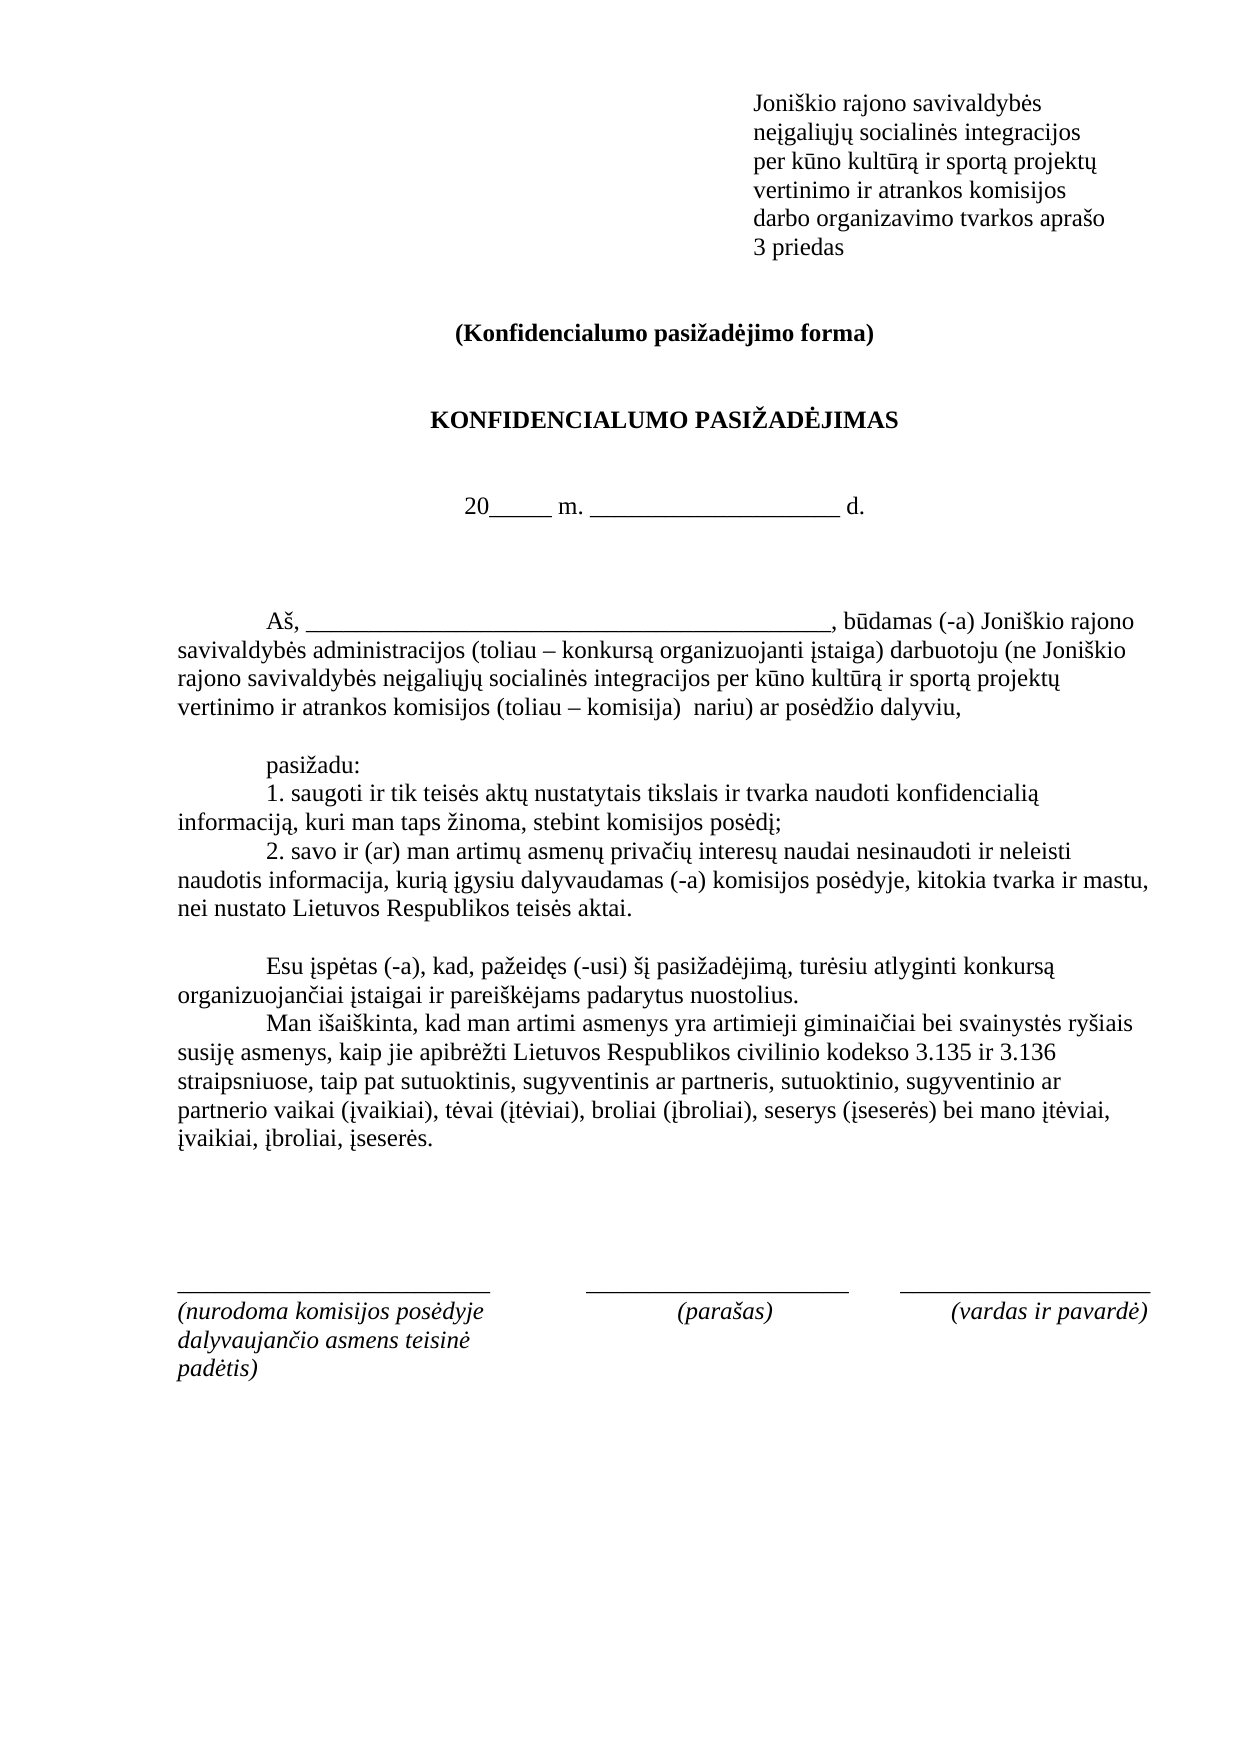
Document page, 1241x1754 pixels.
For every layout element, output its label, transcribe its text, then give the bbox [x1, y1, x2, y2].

text neįgaliųjų socialinės integracijos per kūno kultūrą ir sportą projektų vertinimo ir atrankos komisijos [753, 117, 1152, 203]
text 20_____ m. ____________________ d. [177, 491, 1152, 520]
text Esu įspėtas (-a), kad, pažeidęs (-usi) šį pasižadėjimą, turėsiu atlyginti konkursą organizuojančiai įstaigai ir pareiškėjams padarytus nuostolius. [177, 951, 1152, 1008]
text Joniškio rajono savivaldybės [753, 88, 1152, 117]
text _________________________ _____________________ ____________________ (nurodoma komisijos posėdyje (parašas) (vardas ir pavardė) dalyvaujančio asmens teisinė [177, 1267, 1152, 1353]
text (Konfidencialumo pasižadėjimo forma) [177, 318, 1152, 347]
text Aš, __________________________________________, būdamas (-a) Joniškio rajono savivaldybės administracijos (toliau – konkursą organizuojanti įstaiga) darbuotoju (ne Joniškio rajono savivaldybės neįgaliųjų socialinės integracijos per kūno kultūrą ir sportą projektų vertinimo ir atrankos komisijos (toliau – komisija) nariu) ar posėdžio dalyviu, [177, 606, 1152, 721]
text 1. saugoti ir tik teisės aktų nustatytais tikslais ir tvarka naudoti konfidencialią informaciją, kuri man taps žinoma, stebint komisijos posėdį; [177, 778, 1152, 836]
text KONFIDENCIALUMO PASIŽADĖJIMAS [177, 405, 1152, 433]
text Man išaiškinta, kad man artimi asmenys yra artimieji giminaičiai bei svainystės ryšiais susiję asmenys, kaip jie apibrėžti Lietuvos Respublikos civilinio kodekso 3.135 ir 3.136 straipsniuose, taip pat sutuoktinis, sugyventinis ar partneris, sutuoktinio, sugyventinio ar partnerio vaikai (įvaikiai), tėvai (įtėviai), broliai (įbroliai), seserys (įseserės) bei mano įtėviai, įvaikiai, įbroliai, įseserės. [177, 1008, 1152, 1152]
text 2. savo ir (ar) man artimų asmenų privačių interesų naudai nesinaudoti ir neleisti naudotis informacija, kurią įgysiu dalyvaudamas (-a) komisijos posėdyje, kitokia tvarka ir mastu, nei nustato Lietuvos Respublikos teisės aktai. [177, 836, 1152, 922]
text pasižadu: [177, 750, 1152, 778]
text padėtis) [177, 1353, 1152, 1382]
text darbo organizavimo tvarkos aprašo [753, 203, 1152, 232]
text 3 priedas [753, 232, 1152, 261]
